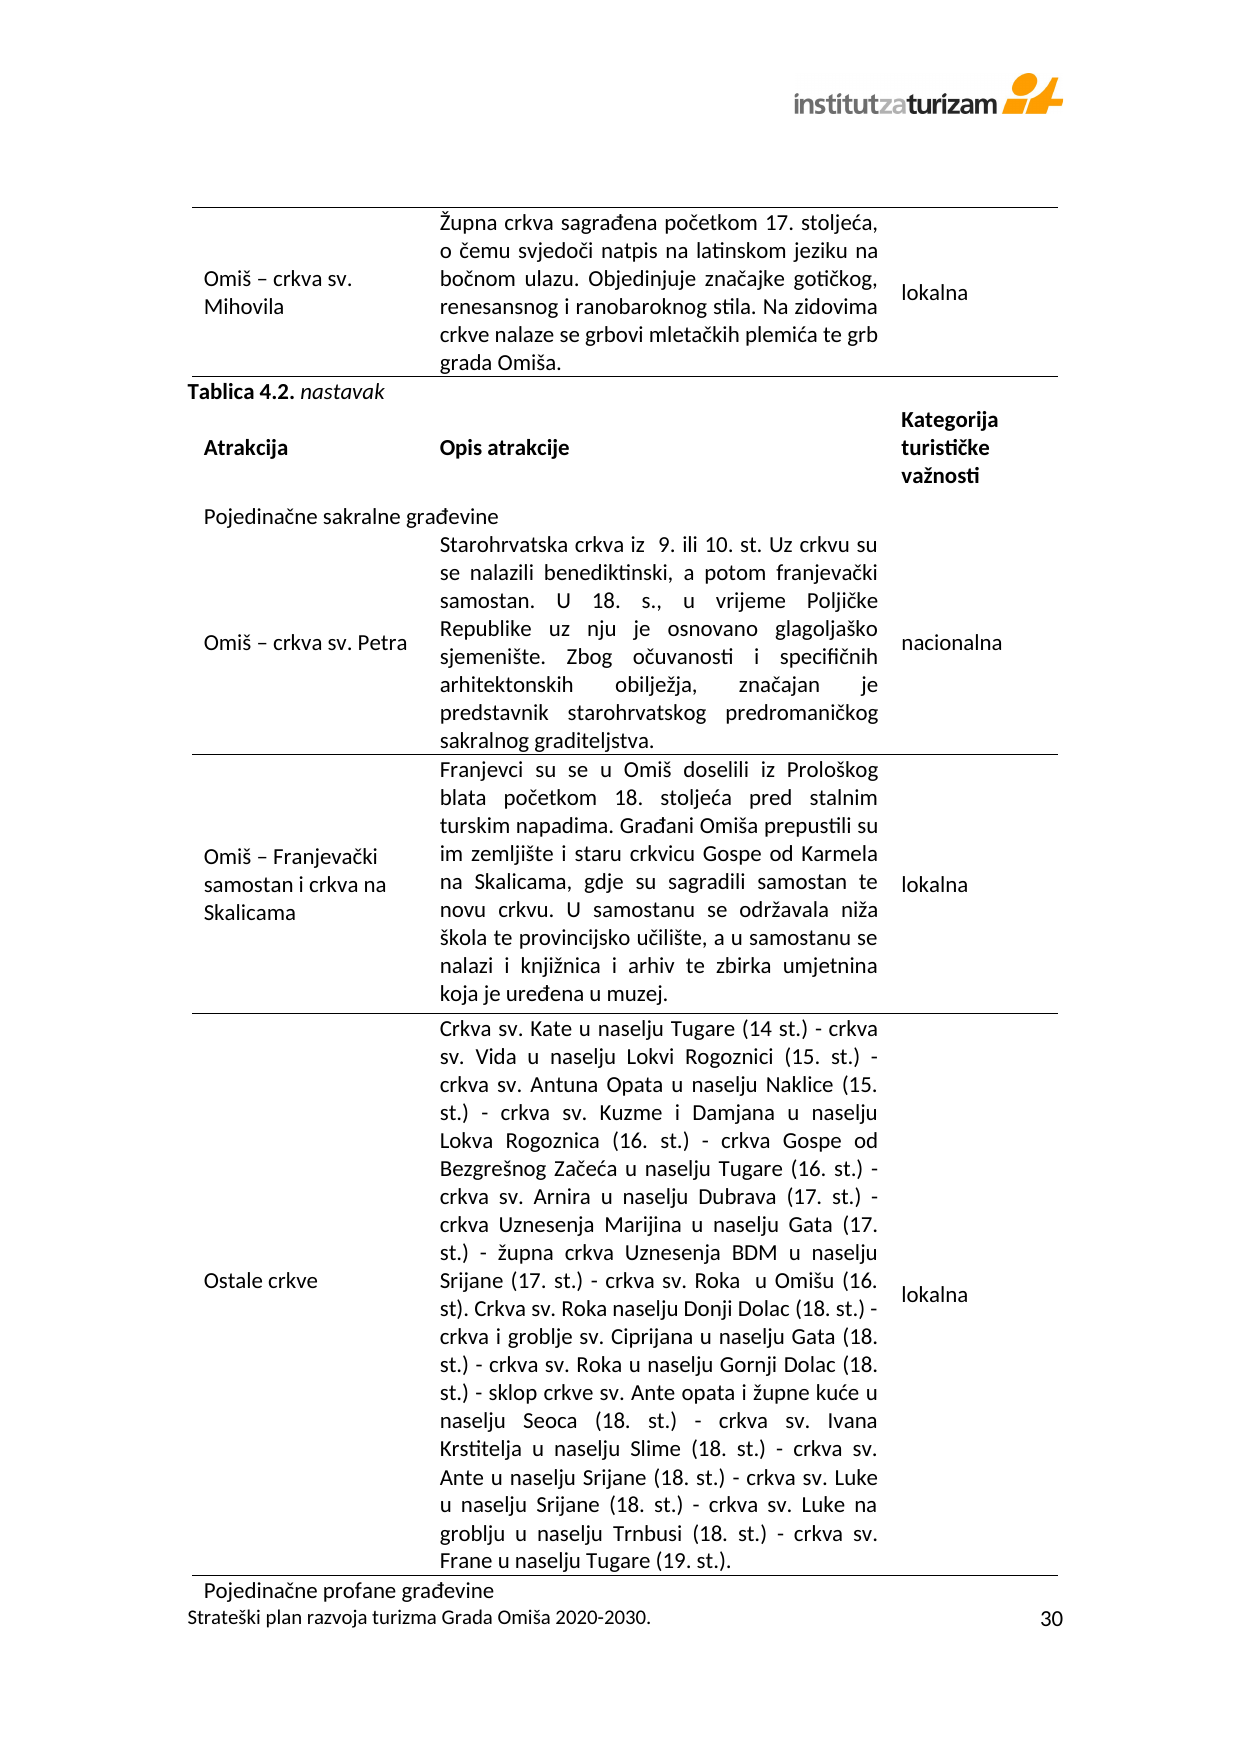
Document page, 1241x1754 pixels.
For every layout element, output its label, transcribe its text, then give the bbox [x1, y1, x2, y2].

table_header Atrakcija [192, 405, 428, 489]
table_header Kategorija turističke važnosti [890, 405, 1058, 489]
table_cell Ostale crkve [192, 1014, 428, 1575]
table_cell Crkva sv. Kate u naselju Tugare (14 st.) - crkva sv. Vida u naselju Lokvi Rogoznici (15. st.) - crkva sv. Antuna Opata u naselju Naklice (15. st.) - crkva sv. Kuzme i Damjana u naselju Lokva Rogoznica (16. st.) - crkva Gospe od Bezgrešnog Začeća u naselju Tugare (16. st.) - crkva sv. Arnira u naselju Dubrava (17. st.) - crkva Uznesenja Marijina u naselju Gata (17. st.) - župna crkva Uznesenja BDM u naselju Srijane (17. st.) - crkva sv. Roka u Omišu (16. st). Crkva sv. Roka naselju Donji Dolac (18. st.) - crkva i groblje sv. Ciprijana u naselju Gata (18. st.) - crkva sv. Roka u naselju Gornji Dolac (18. st.) - sklop crkve sv. Ante opata i župne kuće u naselju Seoca (18. st.) - crkva sv. Ivana Krstitelja u naselju Slime (18. st.) - crkva sv. Ante u naselju Srijane (18. st.) - crkva sv. Luke u naselju Srijane (18. st.) - crkva sv. Luke na groblju u naselju Trnbusi (18. st.) - crkva sv. Frane u naselju Tugare (19. st.). [428, 1014, 890, 1575]
table_cell nacionalna [890, 530, 1058, 754]
text Tablica 4.2. nastavak [187, 377, 1063, 405]
table_cell Franjevci su se u Omiš doselili iz Prološkog blata početkom 18. stoljeća pred stalnim turskim napadima. Građani Omiša prepustili su im zemljište i staru crkvicu Gospe od Karmela na Skalicama, gdje su sagradili samostan te novu crkvu. U samostanu se održavala niža škola te provincijsko učilište, a u samostanu se nalazi i knjižnica i arhiv te zbirka umjetnina koja je uređena u muzej. [428, 755, 890, 1013]
table_cell Pojedinačne profane građevine [192, 1576, 1058, 1604]
table_cell Omiš – Franjevački samostan i crkva na Skalicama [192, 755, 428, 1013]
table_cell Omiš – crkva sv. Petra [192, 530, 428, 754]
table_cell lokalna [890, 755, 1058, 1013]
table_cell lokalna [890, 208, 1058, 376]
table_cell Župna crkva sagrađena početkom 17. stoljeća, o čemu svjedoči natpis na latinskom jeziku na bočnom ulazu. Objedinjuje značajke gotičkog, renesansnog i ranobaroknog stila. Na zidovima crkve nalaze se grbovi mletačkih plemića te grb grada Omiša. [428, 208, 890, 376]
table_cell [192, 489, 1058, 502]
table_cell Pojedinačne sakralne građevine [192, 502, 1058, 530]
table_cell Starohrvatska crkva iz 9. ili 10. st. Uz crkvu su se nalazili benediktinski, a potom franjevački samostan. U 18. s., u vrijeme Poljičke Republike uz nju je osnovano glagoljaško sjemenište. Zbog očuvanosti i specifičnih arhitektonskih obilježja, značajan je predstavnik starohrvatskog predromaničkog sakralnog graditeljstva. [428, 530, 890, 754]
table_header Opis atrakcije [428, 405, 890, 489]
table_cell Omiš – crkva sv. Mihovila [192, 208, 428, 376]
table_cell lokalna [890, 1014, 1058, 1575]
